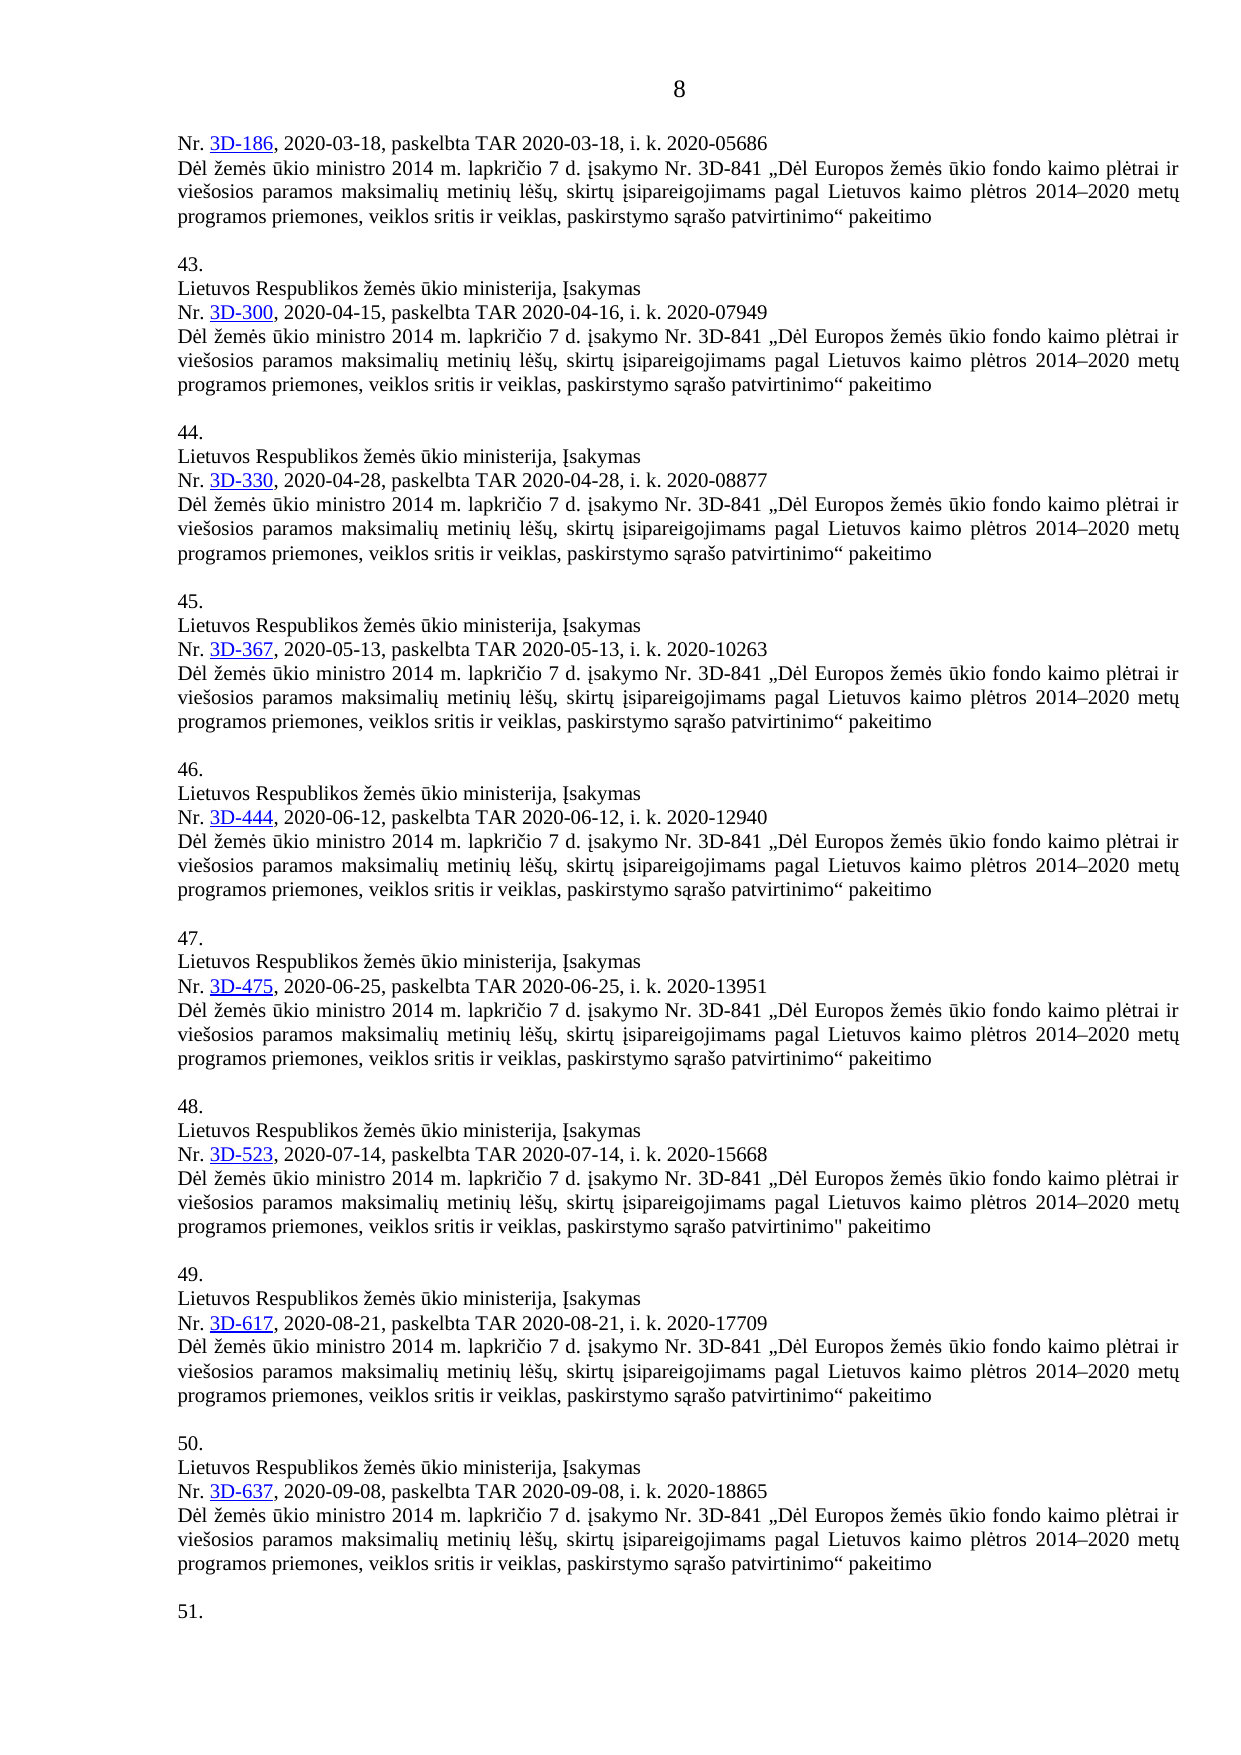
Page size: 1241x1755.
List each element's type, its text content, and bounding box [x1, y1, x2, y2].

text Dėl žemės ūkio ministro 2014 m. lapkričio 7 d. įsakymo Nr. 3D-841 „Dėl Europos žemės ūkio fondo kaimo plėtrai ir viešosios paramos maksimalių metinių lėšų, skirtų įsipareigojimams pagal Lietuvos kaimo plėtros 2014–2020 metų programos priemones, veiklos sritis ir veiklas, paskirstymo sąrašo patvirtinimo“ pakeitimo [177, 661, 1181, 733]
text 49. [177, 1262, 1181, 1286]
text Lietuvos Respublikos žemės ūkio ministerija, Įsakymas [177, 781, 1181, 805]
text Lietuvos Respublikos žemės ūkio ministerija, Įsakymas [177, 613, 1181, 637]
text Nr. 3D-617, 2020-08-21, paskelbta TAR 2020-08-21, i. k. 2020-17709 [177, 1310, 1181, 1334]
text Nr. 3D-523, 2020-07-14, paskelbta TAR 2020-07-14, i. k. 2020-15668 [177, 1142, 1181, 1166]
text Nr. 3D-475, 2020-06-25, paskelbta TAR 2020-06-25, i. k. 2020-13951 [177, 973, 1181, 998]
text 47. [177, 925, 1181, 949]
text Lietuvos Respublikos žemės ūkio ministerija, Įsakymas [177, 276, 1181, 300]
text Dėl žemės ūkio ministro 2014 m. lapkričio 7 d. įsakymo Nr. 3D-841 „Dėl Europos žemės ūkio fondo kaimo plėtrai ir viešosios paramos maksimalių metinių lėšų, skirtų įsipareigojimams pagal Lietuvos kaimo plėtros 2014–2020 metų programos priemones, veiklos sritis ir veiklas, paskirstymo sąrašo patvirtinimo“ pakeitimo [177, 998, 1181, 1070]
text Dėl žemės ūkio ministro 2014 m. lapkričio 7 d. įsakymo Nr. 3D-841 „Dėl Europos žemės ūkio fondo kaimo plėtrai ir viešosios paramos maksimalių metinių lėšų, skirtų įsipareigojimams pagal Lietuvos kaimo plėtros 2014–2020 metų programos priemones, veiklos sritis ir veiklas, paskirstymo sąrašo patvirtinimo“ pakeitimo [177, 155, 1181, 228]
text Nr. 3D-330, 2020-04-28, paskelbta TAR 2020-04-28, i. k. 2020-08877 [177, 468, 1181, 492]
text Lietuvos Respublikos žemės ūkio ministerija, Įsakymas [177, 1455, 1181, 1479]
text Lietuvos Respublikos žemės ūkio ministerija, Įsakymas [177, 1118, 1181, 1142]
text Dėl žemės ūkio ministro 2014 m. lapkričio 7 d. įsakymo Nr. 3D-841 „Dėl Europos žemės ūkio fondo kaimo plėtrai ir viešosios paramos maksimalių metinių lėšų, skirtų įsipareigojimams pagal Lietuvos kaimo plėtros 2014–2020 metų programos priemones, veiklos sritis ir veiklas, paskirstymo sąrašo patvirtinimo“ pakeitimo [177, 829, 1181, 901]
text Nr. 3D-637, 2020-09-08, paskelbta TAR 2020-09-08, i. k. 2020-18865 [177, 1479, 1181, 1503]
text Nr. 3D-367, 2020-05-13, paskelbta TAR 2020-05-13, i. k. 2020-10263 [177, 637, 1181, 661]
text Dėl žemės ūkio ministro 2014 m. lapkričio 7 d. įsakymo Nr. 3D-841 „Dėl Europos žemės ūkio fondo kaimo plėtrai ir viešosios paramos maksimalių metinių lėšų, skirtų įsipareigojimams pagal Lietuvos kaimo plėtros 2014–2020 metų programos priemones, veiklos sritis ir veiklas, paskirstymo sąrašo patvirtinimo“ pakeitimo [177, 324, 1181, 396]
text Nr. 3D-300, 2020-04-15, paskelbta TAR 2020-04-16, i. k. 2020-07949 [177, 300, 1181, 324]
text Dėl žemės ūkio ministro 2014 m. lapkričio 7 d. įsakymo Nr. 3D-841 „Dėl Europos žemės ūkio fondo kaimo plėtrai ir viešosios paramos maksimalių metinių lėšų, skirtų įsipareigojimams pagal Lietuvos kaimo plėtros 2014–2020 metų programos priemones, veiklos sritis ir veiklas, paskirstymo sąrašo patvirtinimo“ pakeitimo [177, 1334, 1181, 1407]
text Nr. 3D-186, 2020-03-18, paskelbta TAR 2020-03-18, i. k. 2020-05686 [177, 131, 1181, 155]
text Dėl žemės ūkio ministro 2014 m. lapkričio 7 d. įsakymo Nr. 3D-841 „Dėl Europos žemės ūkio fondo kaimo plėtrai ir viešosios paramos maksimalių metinių lėšų, skirtų įsipareigojimams pagal Lietuvos kaimo plėtros 2014–2020 metų programos priemones, veiklos sritis ir veiklas, paskirstymo sąrašo patvirtinimo“ pakeitimo [177, 1503, 1181, 1575]
text Dėl žemės ūkio ministro 2014 m. lapkričio 7 d. įsakymo Nr. 3D-841 „Dėl Europos žemės ūkio fondo kaimo plėtrai ir viešosios paramos maksimalių metinių lėšų, skirtų įsipareigojimams pagal Lietuvos kaimo plėtros 2014–2020 metų programos priemones, veiklos sritis ir veiklas, paskirstymo sąrašo patvirtinimo" pakeitimo [177, 1166, 1181, 1238]
text Lietuvos Respublikos žemės ūkio ministerija, Įsakymas [177, 949, 1181, 973]
text 46. [177, 757, 1181, 781]
text Lietuvos Respublikos žemės ūkio ministerija, Įsakymas [177, 1286, 1181, 1310]
text Nr. 3D-444, 2020-06-12, paskelbta TAR 2020-06-12, i. k. 2020-12940 [177, 805, 1181, 829]
text 43. [177, 252, 1181, 276]
text 50. [177, 1431, 1181, 1455]
text Lietuvos Respublikos žemės ūkio ministerija, Įsakymas [177, 444, 1181, 468]
text 45. [177, 588, 1181, 613]
text Dėl žemės ūkio ministro 2014 m. lapkričio 7 d. įsakymo Nr. 3D-841 „Dėl Europos žemės ūkio fondo kaimo plėtrai ir viešosios paramos maksimalių metinių lėšų, skirtų įsipareigojimams pagal Lietuvos kaimo plėtros 2014–2020 metų programos priemones, veiklos sritis ir veiklas, paskirstymo sąrašo patvirtinimo“ pakeitimo [177, 492, 1181, 564]
text 48. [177, 1094, 1181, 1118]
text 44. [177, 420, 1181, 444]
text 51. [177, 1599, 1181, 1623]
